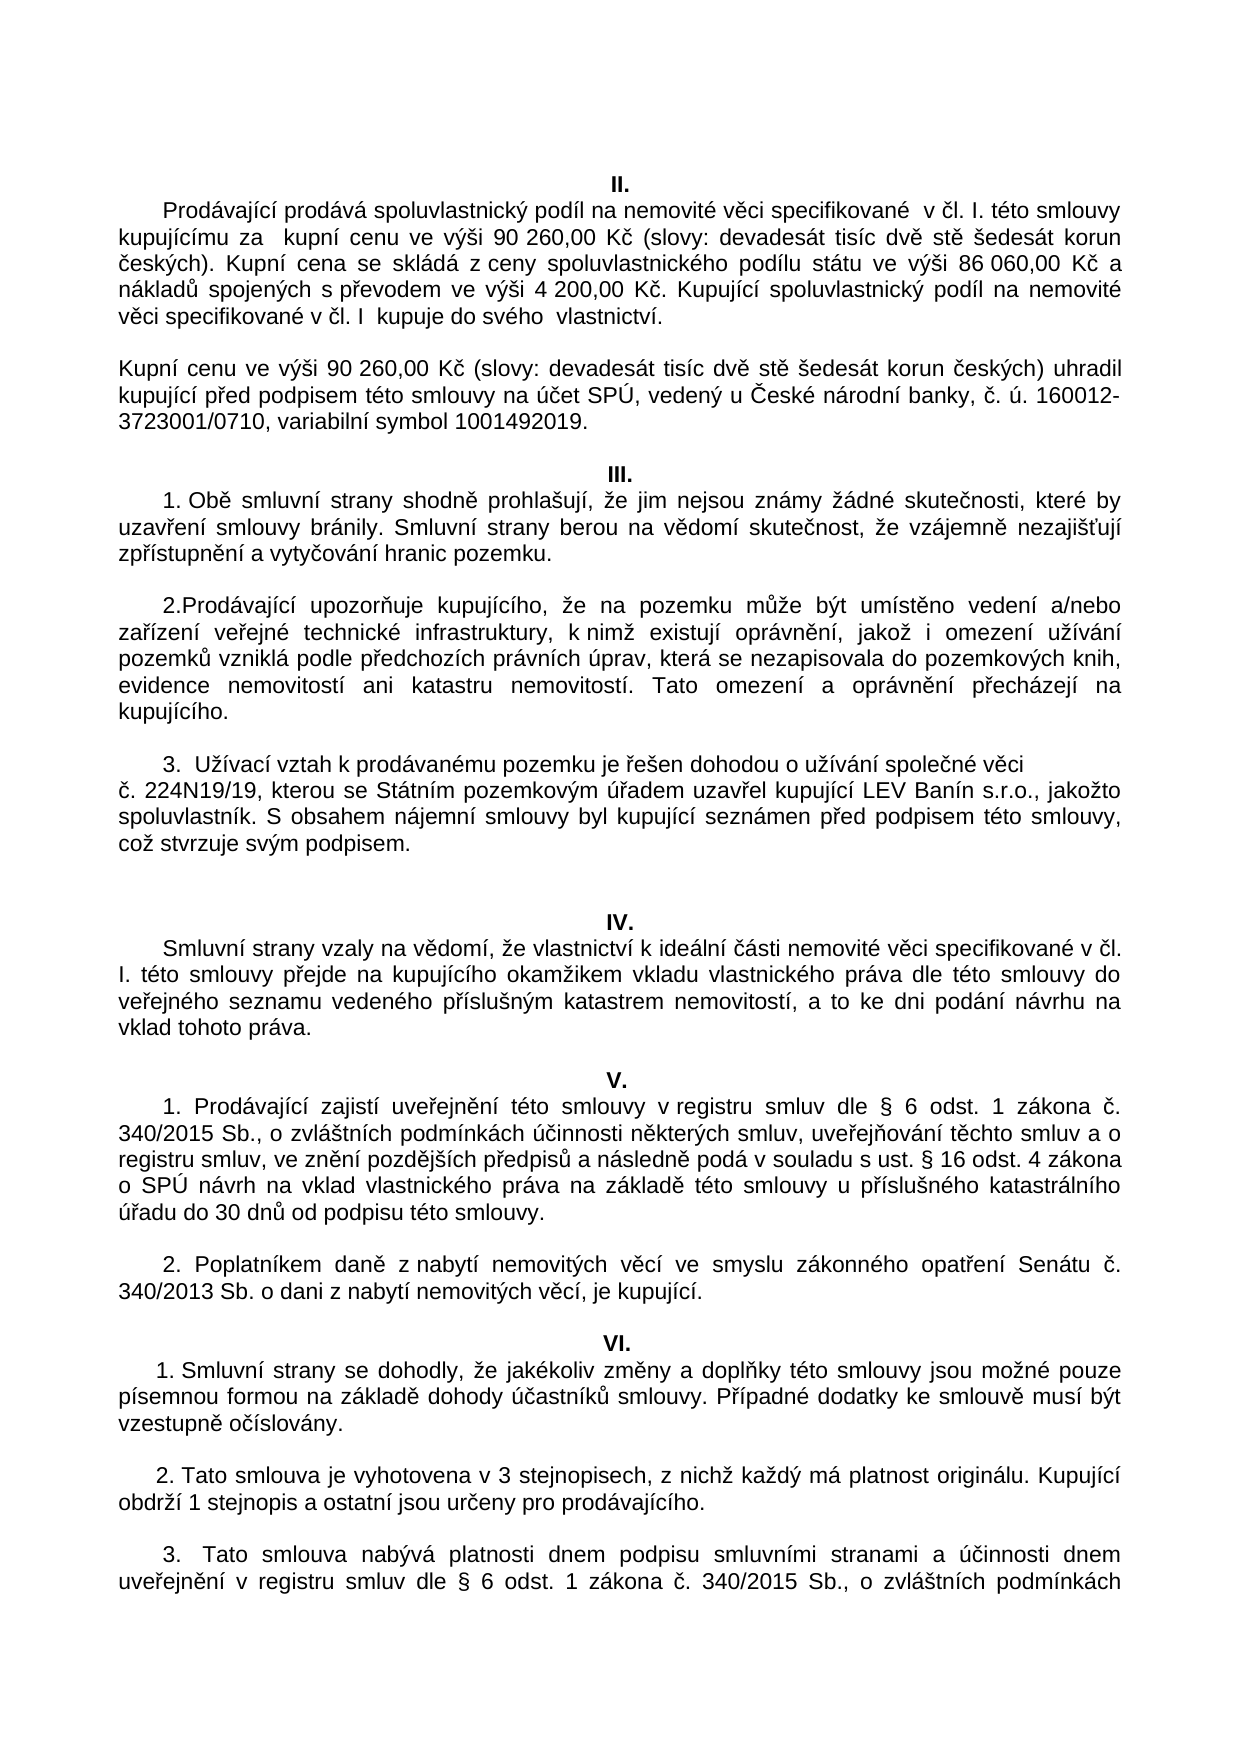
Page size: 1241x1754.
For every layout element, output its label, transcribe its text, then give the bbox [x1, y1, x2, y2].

text 2. Tato smlouva je vyhotovena v 3 stejnopisech, z nichž každý má platnost originálu. Kupující obdrží 1 stejnopis a ostatní jsou určeny pro prodávajícího. [118, 1462, 1122, 1515]
text VI. [118, 1330, 1122, 1357]
text Smluvní strany vzaly na vědomí, že vlastnictví k ideální části nemovité věci specifikované v čl. I. této smlouvy přejde na kupujícího okamžikem vkladu vlastnického práva dle této smlouvy do veřejného seznamu vedeného příslušným katastrem nemovitostí, a to ke dni podání návrhu na vklad tohoto práva. [118, 935, 1122, 1041]
text IV. [118, 909, 1122, 935]
text II. [118, 171, 1122, 197]
text Prodávající prodává spoluvlastnický podíl na nemovité věci specifikované v čl. I. této smlouvy kupujícímu za kupní cenu ve výši 90 260,00 Kč (slovy: devadesát tisíc dvě stě šedesát korun českých). Kupní cena se skládá z ceny spoluvlastnického podílu státu ve výši 86 060,00 Kč a nákladů spojených s převodem ve výši 4 200,00 Kč. Kupující spoluvlastnický podíl na nemovité věci specifikované v čl. I kupuje do svého vlastnictví. [118, 197, 1122, 329]
text 3. Tato smlouva nabývá platnosti dnem podpisu smluvními stranami a účinnosti dnem uveřejnění v registru smluv dle § 6 odst. 1 zákona č. 340/2015 Sb., o zvláštních podmínkách [118, 1541, 1122, 1594]
text 1. Obě smluvní strany shodně prohlašují, že jim nejsou známy žádné skutečnosti, které by uzavření smlouvy bránily. Smluvní strany berou na vědomí skutečnost, že vzájemně nezajišťují zpřístupnění a vytyčování hranic pozemku. [118, 487, 1122, 566]
text III. [118, 461, 1122, 487]
text 2. Poplatníkem daně z nabytí nemovitých věcí ve smyslu zákonného opatření Senátu č. 340/2013 Sb. o dani z nabytí nemovitých věcí, je kupující. [118, 1251, 1122, 1304]
text 2.Prodávající upozorňuje kupujícího, že na pozemku může být umístěno vedení a/nebo zařízení veřejné technické infrastruktury, k nimž existují oprávnění, jakož i omezení užívání pozemků vzniklá podle předchozích právních úprav, která se nezapisovala do pozemkových knih, evidence nemovitostí ani katastru nemovitostí. Tato omezení a oprávnění přecházejí na kupujícího. [118, 592, 1122, 724]
text V. [118, 1067, 1122, 1093]
text 1. Prodávající zajistí uveřejnění této smlouvy v registru smluv dle § 6 odst. 1 zákona č. 340/2015 Sb., o zvláštních podmínkách účinnosti některých smluv, uveřejňování těchto smluv a o registru smluv, ve znění pozdějších předpisů a následně podá v souladu s ust. § 16 odst. 4 zákona o SPÚ návrh na vklad vlastnického práva na základě této smlouvy u příslušného katastrálního úřadu do 30 dnů od podpisu této smlouvy. [118, 1093, 1122, 1225]
text č. 224N19/19, kterou se Státním pozemkovým úřadem uzavřel kupující LEV Banín s.r.o., jakožto spoluvlastník. S obsahem nájemní smlouvy byl kupující seznámen před podpisem této smlouvy, což stvrzuje svým podpisem. [118, 777, 1122, 856]
text 1. Smluvní strany se dohodly, že jakékoliv změny a doplňky této smlouvy jsou možné pouze písemnou formou na základě dohody účastníků smlouvy. Případné dodatky ke smlouvě musí být vzestupně očíslovány. [118, 1357, 1122, 1436]
text Kupní cenu ve výši 90 260,00 Kč (slovy: devadesát tisíc dvě stě šedesát korun českých) uhradil kupující před podpisem této smlouvy na účet SPÚ, vedený u České národní banky, č. ú. 160012-3723001/0710, variabilní symbol 1001492019. [118, 355, 1122, 434]
text 3. Užívací vztah k prodávanému pozemku je řešen dohodou o užívání společné věci [118, 751, 1122, 777]
